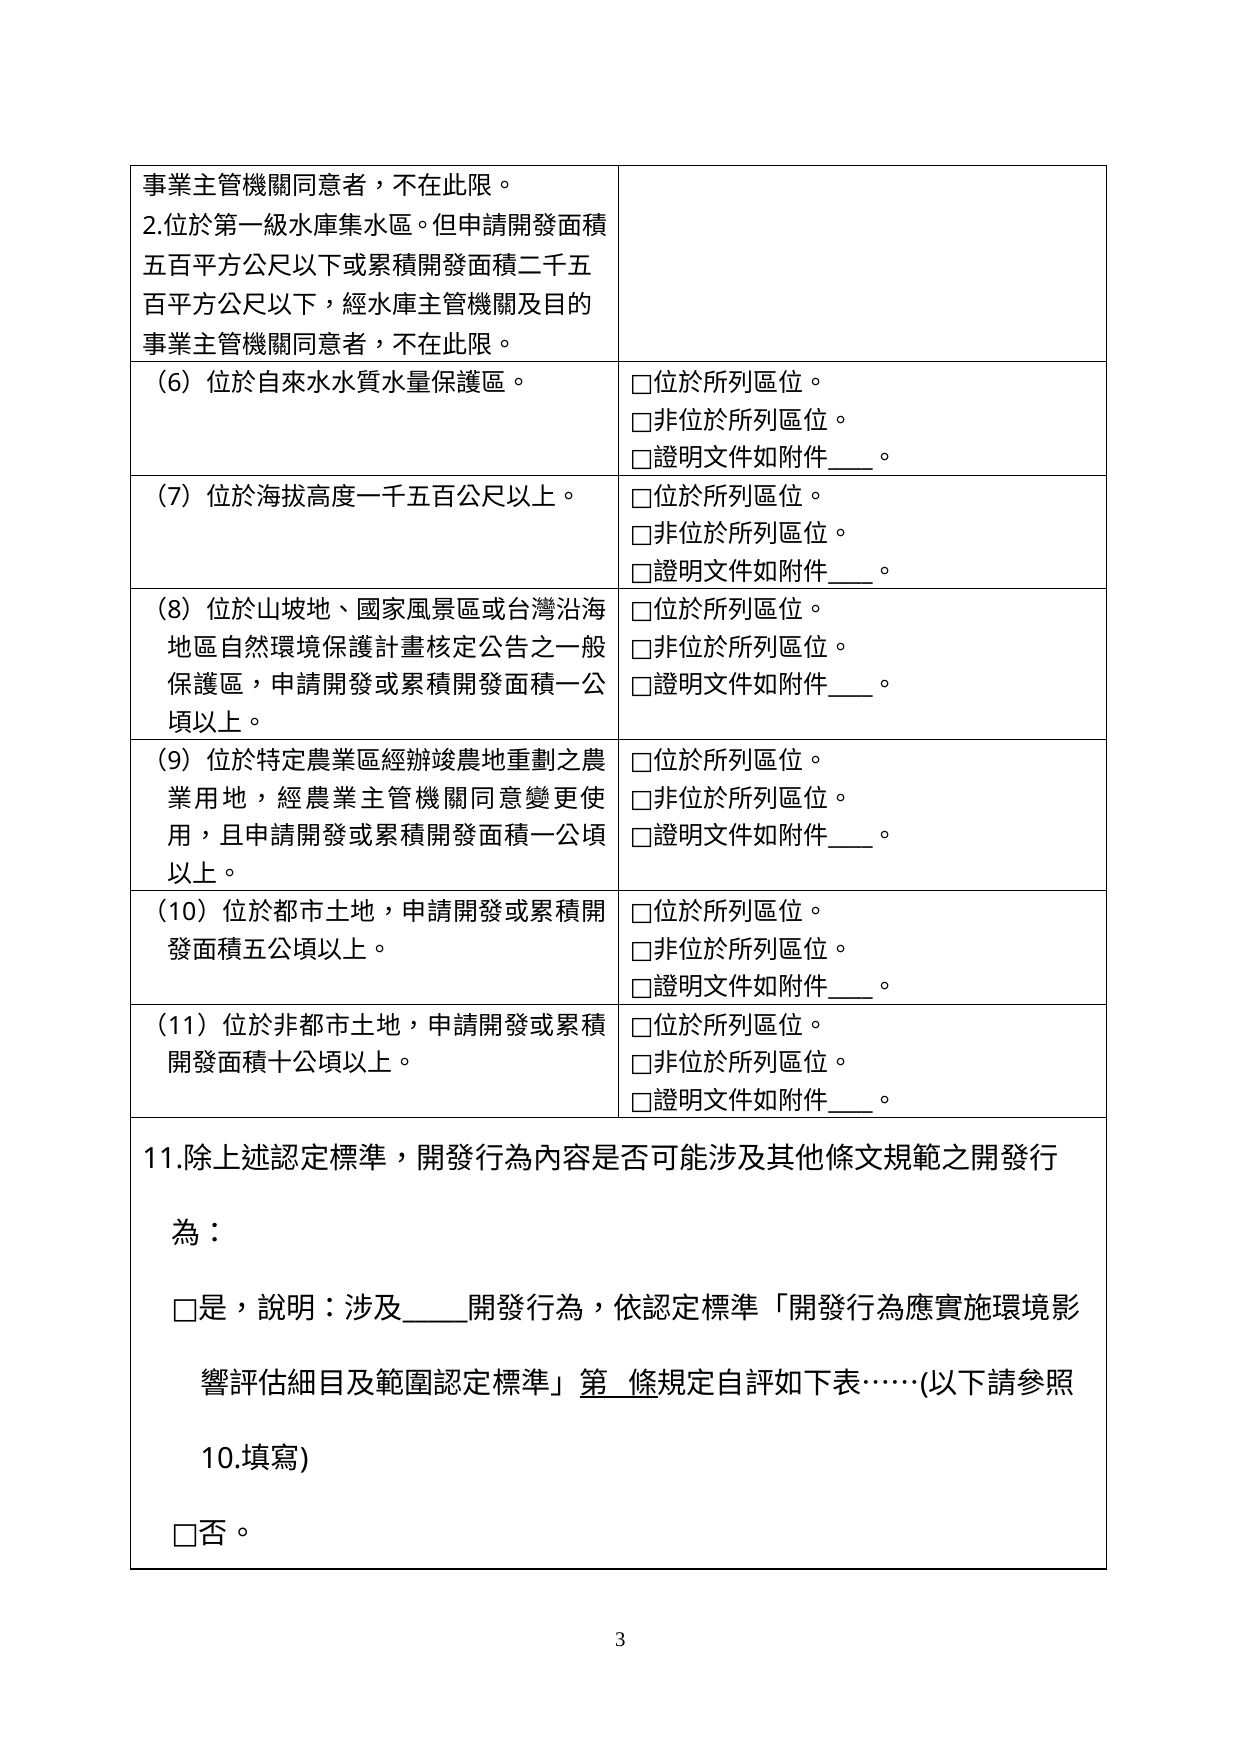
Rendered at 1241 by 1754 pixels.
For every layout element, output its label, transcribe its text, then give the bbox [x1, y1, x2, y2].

table_cell （7）位於海拔高度一千五百公尺以上。 [131, 476, 618, 588]
table_cell □位於所列區位。 □非位於所列區位。 □證明文件如附件____。 [619, 589, 1106, 739]
table_cell [619, 166, 1106, 361]
table_cell （10）位於都市土地，申請開發或累積開發面積五公頃以上。 [131, 891, 618, 1004]
table_cell 11.除上述認定標準，開發行為內容是否可能涉及其他條文規範之開發行為： □是，說明：涉及_____開發行為，依認定標準「開發行為應實施環境影響評估細目及範圍認定標準」第 條規定自評如下表……(以下請參照10.填寫) □否。 [131, 1118, 1106, 1568]
table_cell □位於所列區位。 □非位於所列區位。 □證明文件如附件____。 [619, 1005, 1106, 1117]
table_cell □位於所列區位。 □非位於所列區位。 □證明文件如附件____。 [619, 740, 1106, 890]
table_cell □位於所列區位。 □非位於所列區位。 □證明文件如附件____。 [619, 362, 1106, 474]
table_cell （9）位於特定農業區經辦竣農地重劃之農業用地，經農業主管機關同意變更使用，且申請開發或累積開發面積一公頃以上。 [131, 740, 618, 890]
table_cell □位於所列區位。 □非位於所列區位。 □證明文件如附件____。 [619, 476, 1106, 588]
table_cell □位於所列區位。 □非位於所列區位。 □證明文件如附件____。 [619, 891, 1106, 1004]
table_cell 事業主管機關同意者，不在此限。 2.位於第一級水庫集水區。但申請開發面積五百平方公尺以下或累積開發面積二千五百平方公尺以下，經水庫主管機關及目的事業主管機關同意者，不在此限。 [131, 166, 618, 361]
table_cell （6）位於自來水水質水量保護區。 [131, 362, 618, 474]
table_cell （8）位於山坡地、國家風景區或台灣沿海地區自然環境保護計畫核定公告之一般保護區，申請開發或累積開發面積一公頃以上。 [131, 589, 618, 739]
table_cell （11）位於非都市土地，申請開發或累積開發面積十公頃以上。 [131, 1005, 618, 1117]
